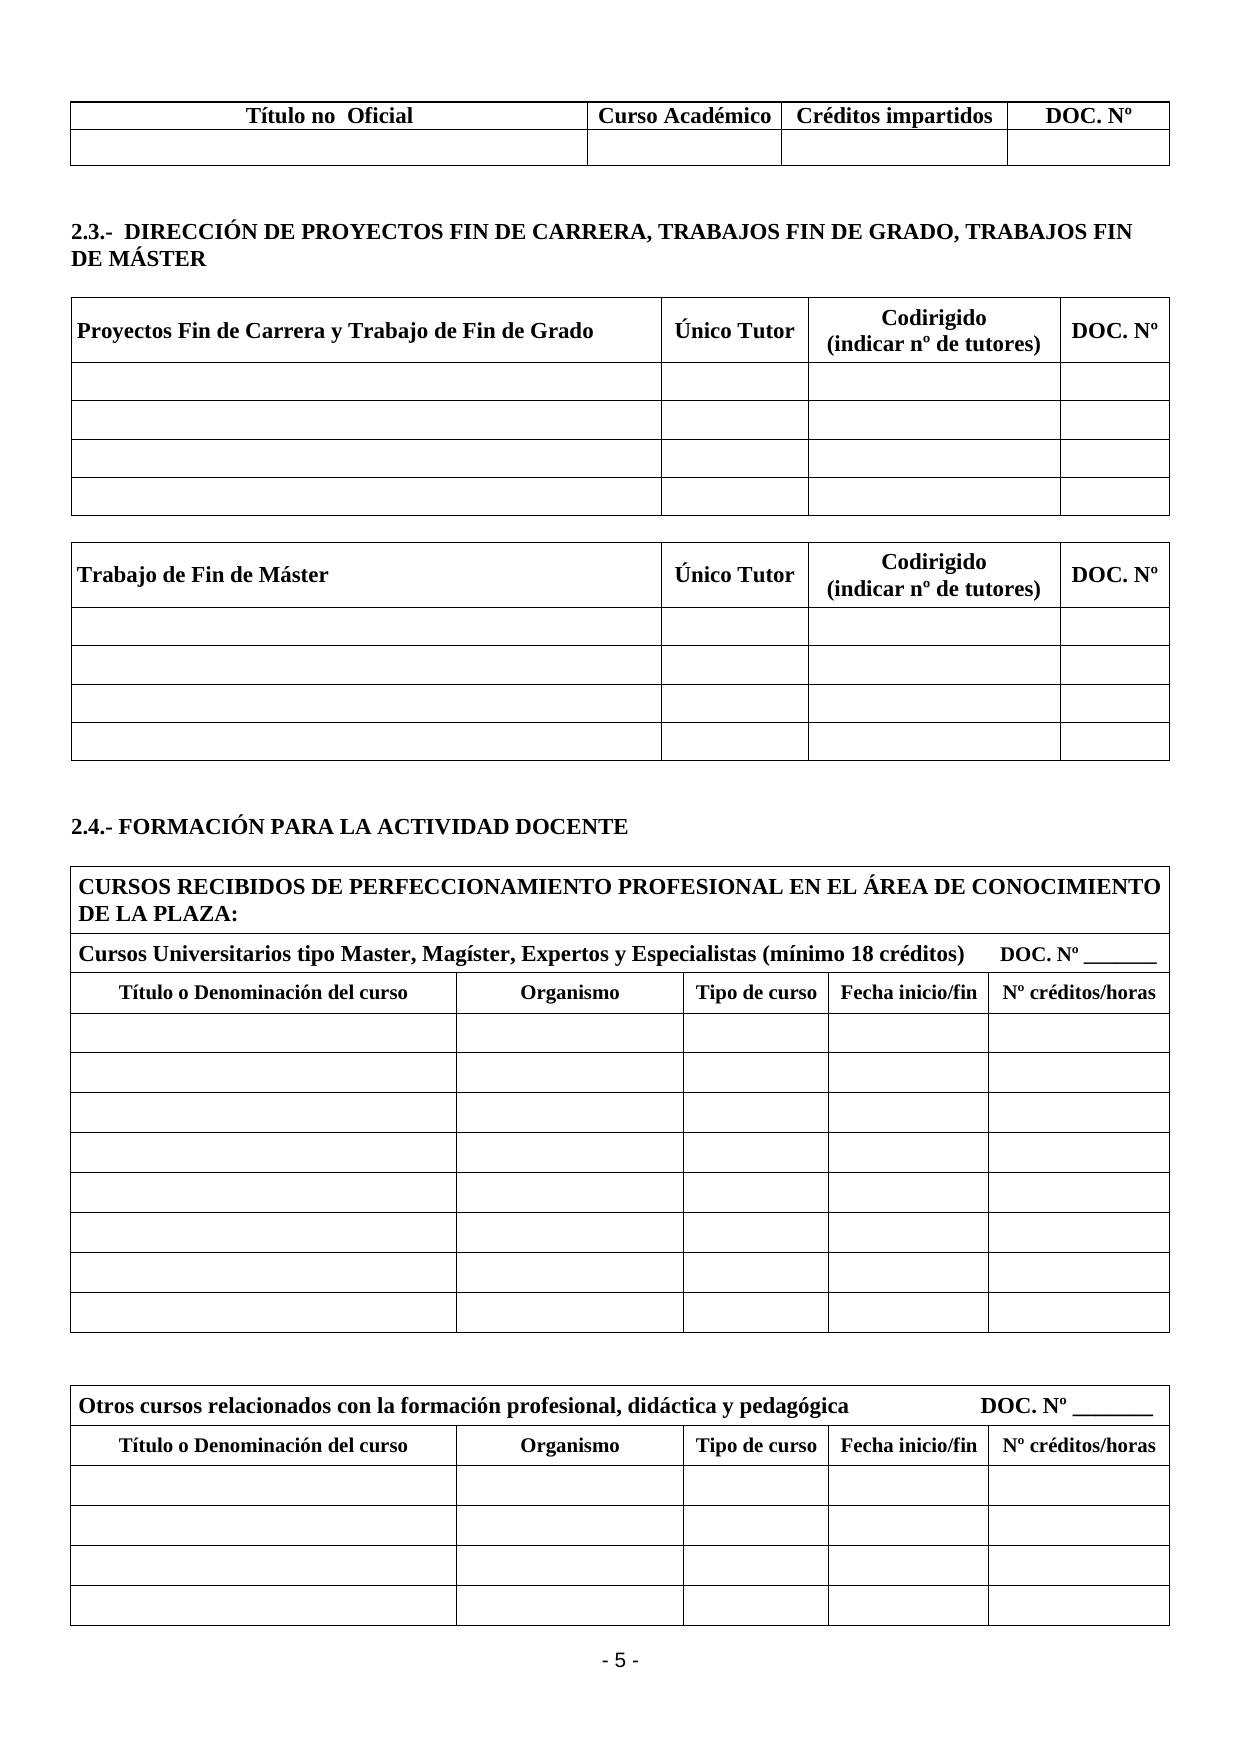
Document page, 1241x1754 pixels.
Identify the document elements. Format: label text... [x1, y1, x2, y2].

table_cell [71, 1053, 456, 1092]
table_cell [989, 1173, 1169, 1212]
table_cell [662, 646, 808, 683]
table_header Único Tutor [662, 298, 808, 362]
table_cell [71, 1253, 456, 1292]
table_cell Tipo de curso [684, 973, 828, 1012]
table_cell [71, 1546, 456, 1585]
table_cell [71, 1293, 456, 1332]
table_cell [662, 440, 808, 477]
table_cell [72, 363, 661, 400]
table_cell [71, 1173, 456, 1212]
table_cell [457, 1133, 683, 1172]
table_cell [457, 1253, 683, 1292]
table_cell [588, 130, 781, 164]
table_header Otros cursos relacionados con la formación profesional, didáctica y pedagógica DOC. Nº _______ [71, 1386, 1169, 1425]
table_cell [989, 1506, 1169, 1545]
table_cell [684, 1506, 828, 1545]
table_cell [1061, 440, 1169, 477]
table_cell [989, 1053, 1169, 1092]
table_cell [72, 646, 661, 683]
table_cell [684, 1253, 828, 1292]
table_cell [809, 478, 1060, 515]
table_cell [829, 1093, 988, 1132]
table_cell [71, 130, 587, 164]
table_cell [457, 1546, 683, 1585]
table_cell Fecha inicio/fin [829, 1426, 988, 1465]
table_cell [1061, 363, 1169, 400]
table_cell Organismo [457, 1426, 683, 1465]
table_cell [457, 1213, 683, 1252]
table_cell [989, 1133, 1169, 1172]
table_cell [989, 1293, 1169, 1332]
table_cell [1061, 608, 1169, 645]
table_cell [71, 1466, 456, 1505]
table_cell Fecha inicio/fin [829, 973, 988, 1012]
table_cell [71, 1133, 456, 1172]
table_header Créditos impartidos [782, 103, 1007, 129]
table_cell [829, 1014, 988, 1052]
table_cell [684, 1133, 828, 1172]
table_cell [829, 1293, 988, 1332]
text 2.3.- DIRECCIÓN DE PROYECTOS FIN DE CARRERA, TRABAJOS FIN DE GRADO, TRABAJOS FIN DE MÁSTER [71, 218, 1169, 271]
table_cell [662, 401, 808, 439]
table_cell [809, 608, 1060, 645]
table_cell [1061, 478, 1169, 515]
table_cell [457, 1466, 683, 1505]
table_cell [989, 1213, 1169, 1252]
table_cell [684, 1293, 828, 1332]
table_cell [829, 1546, 988, 1585]
table_cell [829, 1213, 988, 1252]
table_header Codirigido (indicar nº de tutores) [809, 543, 1060, 607]
table_cell [71, 1506, 456, 1545]
table_cell [72, 685, 661, 722]
table_cell [829, 1053, 988, 1092]
table_cell [829, 1506, 988, 1545]
table_header DOC. Nº [1061, 298, 1169, 362]
table_header Único Tutor [662, 543, 808, 607]
table_cell Tipo de curso [684, 1426, 828, 1465]
table_header Trabajo de Fin de Máster [72, 543, 661, 607]
table_cell [829, 1586, 988, 1625]
table_cell [684, 1546, 828, 1585]
table_cell [809, 401, 1060, 439]
table_cell [989, 1546, 1169, 1585]
table_cell [829, 1173, 988, 1212]
table_cell [457, 1053, 683, 1092]
table_cell [989, 1253, 1169, 1292]
table_cell [72, 608, 661, 645]
table_cell [989, 1093, 1169, 1132]
table_cell [662, 685, 808, 722]
table_cell [72, 440, 661, 477]
table_cell Título o Denominación del curso [71, 1426, 456, 1465]
table_cell [809, 363, 1060, 400]
table_cell [989, 1466, 1169, 1505]
table_cell [72, 401, 661, 439]
table_header Codirigido (indicar nº de tutores) [809, 298, 1060, 362]
table_cell [1061, 401, 1169, 439]
table_cell [1061, 646, 1169, 683]
table_cell [662, 363, 808, 400]
table_cell [457, 1093, 683, 1132]
table_cell [457, 1293, 683, 1332]
table_cell [809, 685, 1060, 722]
table_cell Organismo [457, 973, 683, 1012]
table_cell [662, 723, 808, 760]
table_cell Nº créditos/horas [989, 973, 1169, 1012]
table_cell [809, 646, 1060, 683]
table_cell [684, 1053, 828, 1092]
table_header DOC. Nº [1061, 543, 1169, 607]
table_cell [457, 1014, 683, 1052]
table_cell [71, 1213, 456, 1252]
table_cell [71, 1586, 456, 1625]
table_cell Título o Denominación del curso [71, 973, 456, 1012]
table_cell [684, 1014, 828, 1052]
table_header DOC. Nº [1008, 103, 1169, 129]
table_cell [72, 723, 661, 760]
table_cell [1061, 723, 1169, 760]
table_cell [457, 1173, 683, 1212]
table_cell [809, 440, 1060, 477]
table_cell [684, 1093, 828, 1132]
table_header Título no Oficial [71, 103, 587, 129]
table_cell [72, 478, 661, 515]
table_header CURSOS RECIBIDOS DE PERFECCIONAMIENTO PROFESIONAL EN EL ÁREA DE CONOCIMIENTO DE LA PLAZA: [71, 867, 1169, 932]
table_cell [684, 1173, 828, 1212]
table_cell Cursos Universitarios tipo Master, Magíster, Expertos y Especialistas (mínimo 18 créditos) DOC. Nº _______ [71, 934, 1169, 972]
table_cell [684, 1586, 828, 1625]
table_cell [829, 1133, 988, 1172]
table_cell [662, 608, 808, 645]
table_cell [829, 1466, 988, 1505]
table_cell [1008, 130, 1169, 164]
table_cell [782, 130, 1007, 164]
table_cell [989, 1586, 1169, 1625]
table_cell Nº créditos/horas [989, 1426, 1169, 1465]
table_cell [684, 1213, 828, 1252]
table_cell [457, 1506, 683, 1545]
table_header Curso Académico [588, 103, 781, 129]
text 2.4.- FORMACIÓN PARA LA ACTIVIDAD DOCENTE [71, 813, 1169, 840]
table_cell [71, 1093, 456, 1132]
table_cell [809, 723, 1060, 760]
table_cell [1061, 685, 1169, 722]
table_cell [989, 1014, 1169, 1052]
table_cell [457, 1586, 683, 1625]
table_header Proyectos Fin de Carrera y Trabajo de Fin de Grado [72, 298, 661, 362]
table_cell [829, 1253, 988, 1292]
table_cell [684, 1466, 828, 1505]
table_cell [71, 1014, 456, 1052]
table_cell [662, 478, 808, 515]
